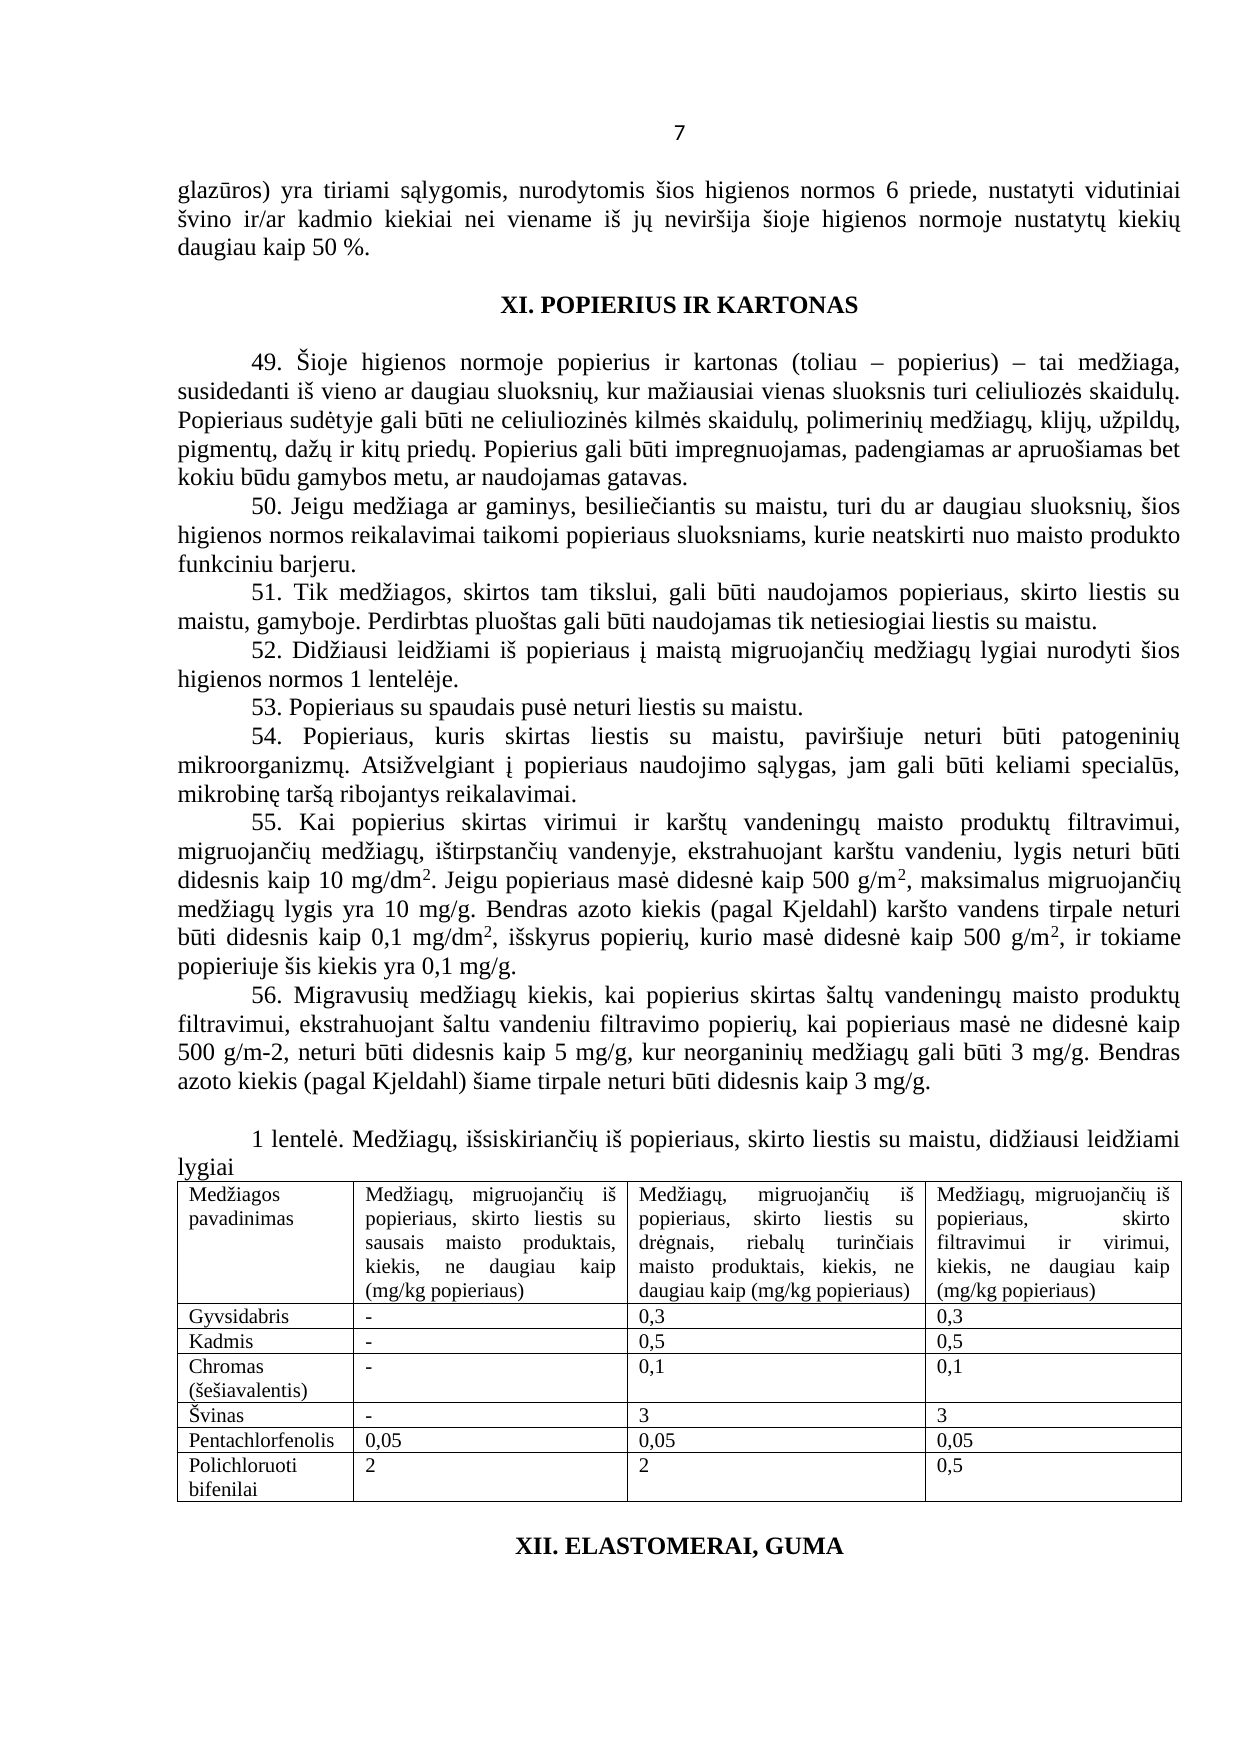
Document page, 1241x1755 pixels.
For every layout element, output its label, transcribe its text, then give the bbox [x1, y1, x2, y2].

table_cell 0,1 [628, 1354, 925, 1402]
text 50. Jeigu medžiaga ar gaminys, besiliečiantis su maistu, turi du ar daugiau sluoksnių, šios higienos normos reikalavimai taikomi popieriaus sluoksniams, kurie neatskirti nuo maisto produkto funkciniu barjeru. [177, 491, 1181, 577]
table_cell 0,05 [926, 1428, 1181, 1452]
text 51. Tik medžiagos, skirtos tam tikslui, gali būti naudojamos popieriaus, skirto liestis su maistu, gamyboje. Perdirbtas pluoštas gali būti naudojamas tik netiesiogiai liestis su maistu. [177, 577, 1181, 635]
table_cell - [354, 1354, 627, 1402]
table_cell 3 [628, 1403, 925, 1427]
text 52. Didžiausi leidžiami iš popieriaus į maistą migruojančių medžiagų lygiai nurodyti šios higienos normos 1 lentelėje. [177, 635, 1181, 692]
table_cell 2 [354, 1453, 627, 1501]
table_cell 3 [926, 1403, 1181, 1427]
table_header Medžiagų, migruojančių iš popieriaus, skirto liestis su sausais maisto produktais, kiekis, ne daugiau kaip (mg/kg popieriaus) [354, 1182, 627, 1302]
text glazūros) yra tiriami sąlygomis, nurodytomis šios higienos normos 6 priede, nustatyti vidutiniai švino ir/ar kadmio kiekiai nei viename iš jų neviršija šioje higienos normoje nustatytų kiekių daugiau kaip 50 %. [177, 175, 1181, 261]
table_cell 2 [628, 1453, 925, 1501]
table_cell 0,1 [926, 1354, 1181, 1402]
text XI. POPIERIUS IR KARTONAS [177, 290, 1181, 319]
text 1 lentelė. Medžiagų, išsiskiriančių iš popieriaus, skirto liestis su maistu, didžiausi leidžiami lygiai [177, 1124, 1181, 1181]
table_cell Polichloruoti bifenilai [178, 1453, 353, 1501]
text 56. Migravusių medžiagų kiekis, kai popierius skirtas šaltų vandeningų maisto produktų filtravimui, ekstrahuojant šaltu vandeniu filtravimo popierių, kai popieriaus masė ne didesnė kaip 500 g/m-2, neturi būti didesnis kaip 5 mg/g, kur neorganinių medžiagų gali būti 3 mg/g. Bendras azoto kiekis (pagal Kjeldahl) šiame tirpale neturi būti didesnis kaip 3 mg/g. [177, 980, 1181, 1095]
table_cell 0,05 [354, 1428, 627, 1452]
text XII. ELASTOMERAI, GUMA [177, 1531, 1181, 1560]
text 55. Kai popierius skirtas virimui ir karštų vandeningų maisto produktų filtravimui, migruojančių medžiagų, ištirpstančių vandenyje, ekstrahuojant karštu vandeniu, lygis neturi būti didesnis kaip 10 mg/dm2. Jeigu popieriaus masė didesnė kaip 500 g/m2, maksimalus migruojančių medžiagų lygis yra 10 mg/g. Bendras azoto kiekis (pagal Kjeldahl) karšto vandens tirpale neturi būti didesnis kaip 0,1 mg/dm2, išskyrus popierių, kurio masė didesnė kaip 500 g/m2, ir tokiame popieriuje šis kiekis yra 0,1 mg/g. [177, 807, 1181, 980]
table_cell 0,3 [926, 1304, 1181, 1328]
table_cell Chromas (šešiavalentis) [178, 1354, 353, 1402]
text 49. Šioje higienos normoje popierius ir kartonas (toliau – popierius) – tai medžiaga, susidedanti iš vieno ar daugiau sluoksnių, kur mažiausiai vienas sluoksnis turi celiuliozės skaidulų. Popieriaus sudėtyje gali būti ne celiuliozinės kilmės skaidulų, polimerinių medžiagų, klijų, užpildų, pigmentų, dažų ir kitų priedų. Popierius gali būti impregnuojamas, padengiamas ar apruošiamas bet kokiu būdu gamybos metu, ar naudojamas gatavas. [177, 347, 1181, 491]
table_header Medžiagų, migruojančių iš popieriaus, skirto filtravimui ir virimui, kiekis, ne daugiau kaip (mg/kg popieriaus) [926, 1182, 1181, 1302]
table_cell 0,5 [926, 1453, 1181, 1501]
text 53. Popieriaus su spaudais pusė neturi liestis su maistu. [177, 692, 1181, 721]
table_cell Švinas [178, 1403, 353, 1427]
table_cell Gyvsidabris [178, 1304, 353, 1328]
table_cell - [354, 1304, 627, 1328]
text 54. Popieriaus, kuris skirtas liestis su maistu, paviršiuje neturi būti patogeninių mikroorganizmų. Atsižvelgiant į popieriaus naudojimo sąlygas, jam gali būti keliami specialūs, mikrobinę taršą ribojantys reikalavimai. [177, 721, 1181, 807]
table_cell 0,3 [628, 1304, 925, 1328]
table_cell - [354, 1403, 627, 1427]
table_header Medžiagų, migruojančių iš popieriaus, skirto liestis su drėgnais, riebalų turinčiais maisto produktais, kiekis, ne daugiau kaip (mg/kg popieriaus) [628, 1182, 925, 1302]
table_cell 0,05 [628, 1428, 925, 1452]
table_header Medžiagos pavadinimas [178, 1182, 353, 1302]
table_cell Kadmis [178, 1329, 353, 1353]
table_cell 0,5 [628, 1329, 925, 1353]
table_cell Pentachlorfenolis [178, 1428, 353, 1452]
table_cell 0,5 [926, 1329, 1181, 1353]
table_cell - [354, 1329, 627, 1353]
